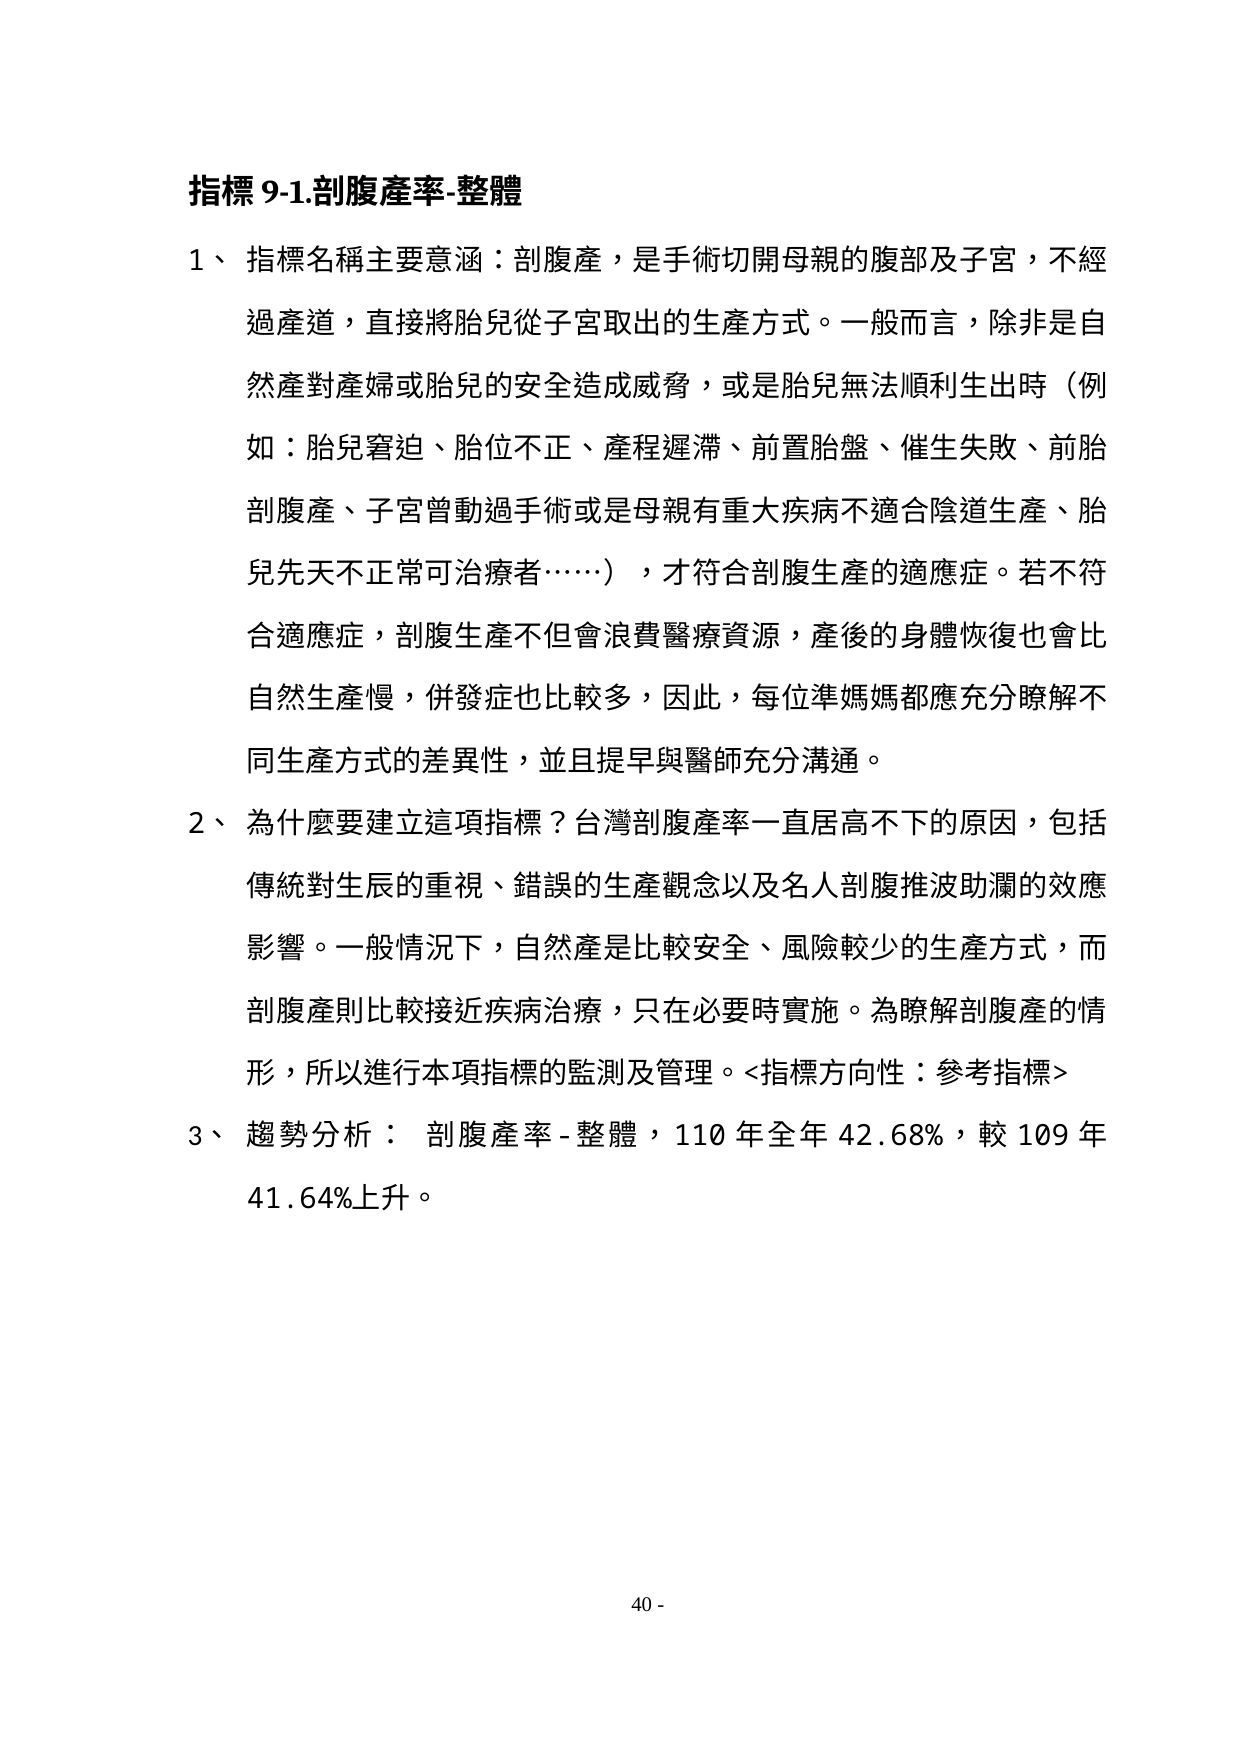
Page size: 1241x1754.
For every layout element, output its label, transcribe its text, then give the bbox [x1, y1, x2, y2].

list 為什麼要建立這項指標？台灣剖腹產率一直居高不下的原因，包括傳統對生辰的重視、錯誤的生產觀念以及名人剖腹推波助瀾的效應影響。一般情況下，自然產是比較安全、風險較少的生產方式，而剖腹產則比較接近疾病治療，只在必要時實施。為瞭解剖腹產的情形，所以進行本項指標的監測及管理。<指標方向性：參考指標> [187, 779, 1107, 1092]
list 趨勢分析： 剖腹產率-整體，110年全年42.68%，較109年41.64%上升。 [187, 1092, 1107, 1217]
subtitle 指標9-1.剖腹產率-整體 [188, 148, 1109, 210]
list 指標名稱主要意涵：剖腹產，是手術切開母親的腹部及子宮，不經過產道，直接將胎兒從子宮取出的生產方式。一般而言，除非是自然產對產婦或胎兒的安全造成威脅，或是胎兒無法順利生出時（例如：胎兒窘迫、胎位不正、產程遲滯、前置胎盤、催生失敗、前胎剖腹產、子宮曾動過手術或是母親有重大疾病不適合陰道生產、胎兒先天不正常可治療者……），才符合剖腹生產的適應症。若不符合適應症，剖腹生產不但會浪費醫療資源，產後的身體恢復也會比自然生產慢，併發症也比較多，因此，每位準媽媽都應充分瞭解不同生產方式的差異性，並且提早與醫師充分溝通。 [187, 217, 1107, 779]
